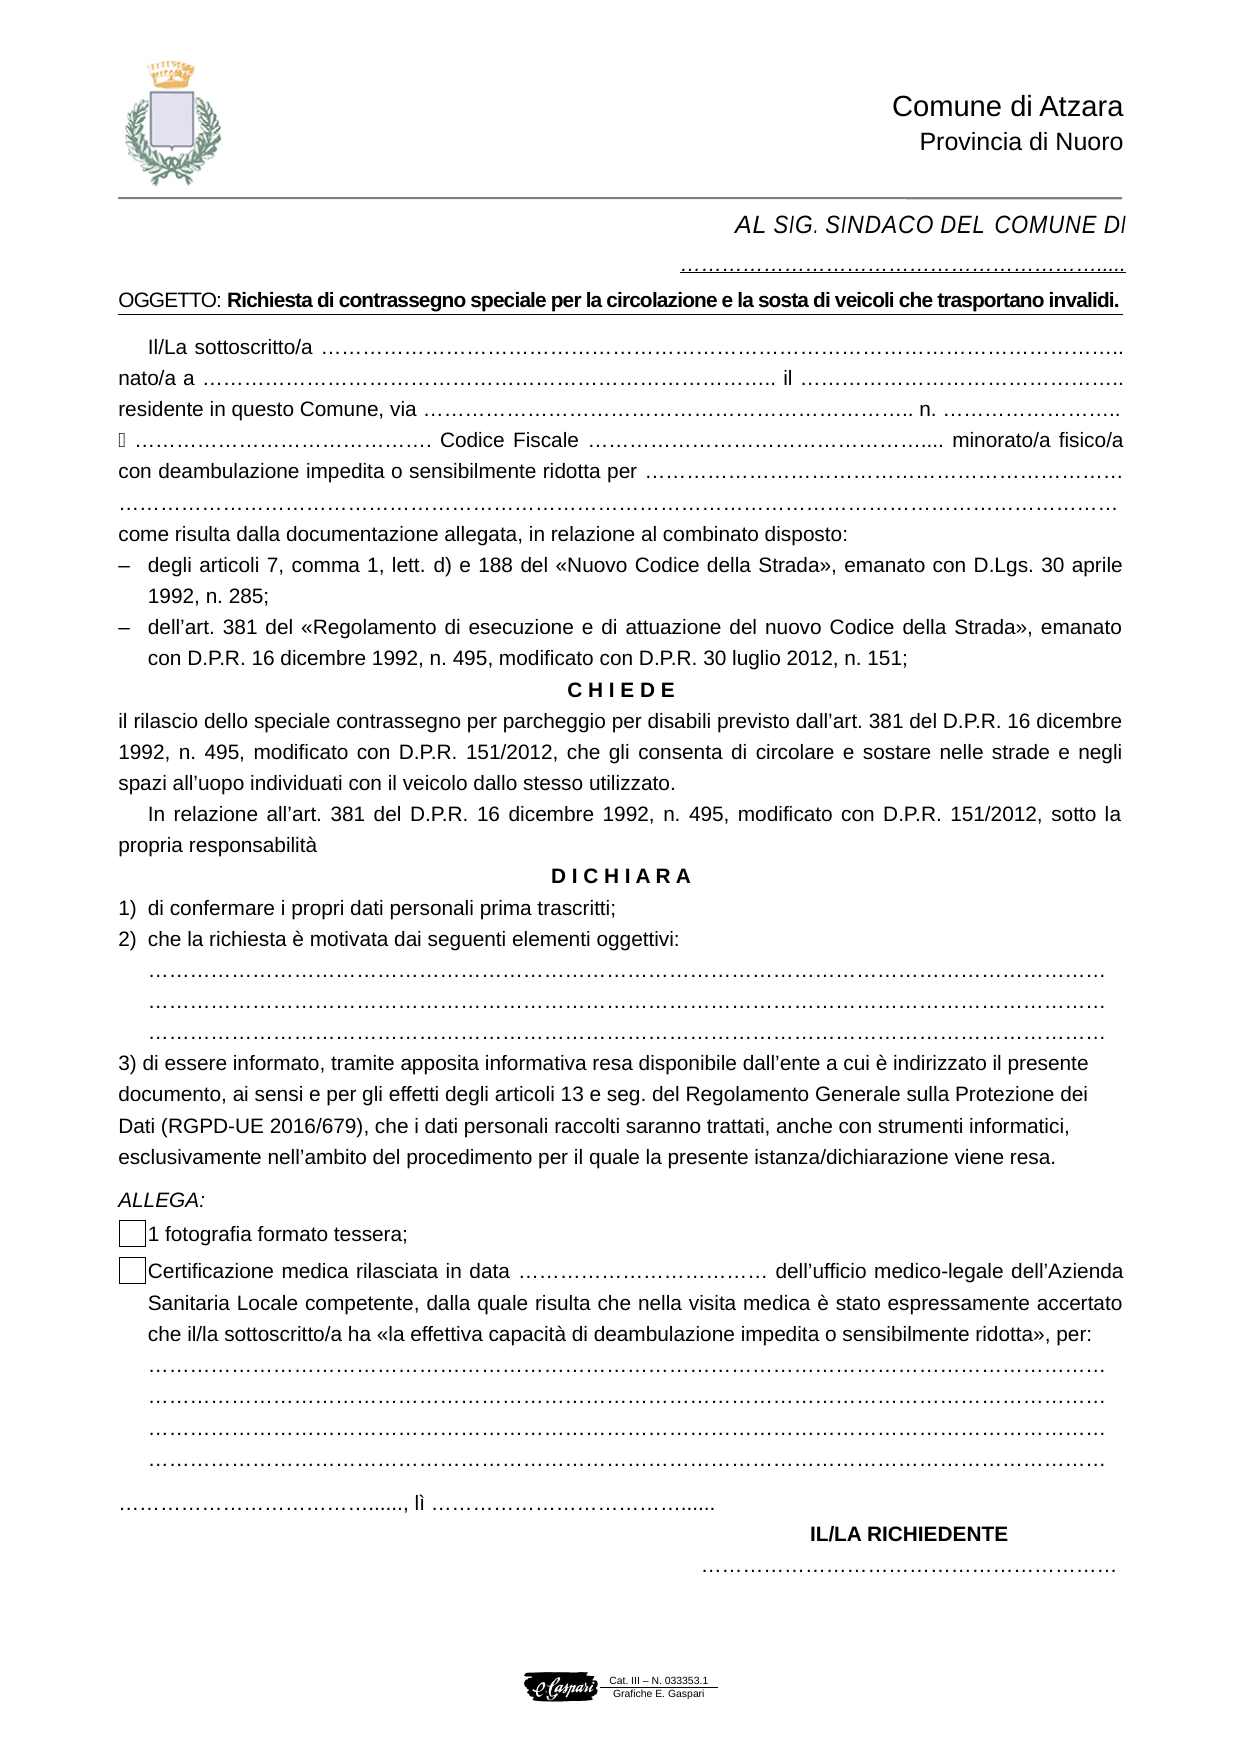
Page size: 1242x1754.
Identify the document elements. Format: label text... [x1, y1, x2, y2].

text D I C H I A R A [118, 864, 1123, 888]
text ……………………………………………………..... [602, 251, 1126, 275]
text ………………………………………………………………………………………………………………………… [148, 958, 1123, 982]
text AL SIG. SINDACO DEL COMUNE DI [561, 210, 1126, 239]
text – dell’art. 381 del «Regolamento di esecuzione e di attuazione del nuovo Codice della Strada», emanato con D.P.R. 16 dicembre 1992, n. 495, modificato con D.P.R. 30 luglio 2012, n. 151; [118, 615, 1123, 670]
text ………………………………………………………………………………………………………………………… ………………………………………………………………………………………………………………………… ………………………………………………………………………………………………………………………… ………………………………………………………………………………………………………………………… [148, 1353, 1123, 1471]
text ………………………………......, lì ………………………………...... [118, 1490, 1123, 1514]
text  ……………………………………. Codice Fiscale ………………………………………….... minorato/a fisico/a con deambulazione impedita o sensibilmente ridotta per …………………………………………………………… ……………………………………………………………………………………………………………………………… [118, 428, 1123, 514]
text 3) di essere informato, tramite apposita informativa resa disponibile dall’ente a cui è indirizzato il presente documento, ai sensi e per gli effetti degli articoli 13 e seg. del Regolamento Generale sulla Protezione dei Dati (RGPD-UE 2016/679), che i dati personali raccolti saranno trattati, anche con strumenti informatici, esclusivamente nell’ambito del procedimento per il quale la presente istanza/dichiarazione viene resa. [118, 1051, 1123, 1168]
picture [122, 58, 224, 189]
text come risulta dalla documentazione allegata, in relazione al combinato disposto: [118, 522, 1123, 546]
text Comune di Atzara [224, 89, 1123, 122]
text OGGETTO: Richiesta di contrassegno speciale per la circolazione e la sosta di veicoli che trasportano invalidi. [118, 288, 1123, 314]
text Certificazione medica rilasciata in data ……………………………… dell’ufficio medico-legale dell’Azienda Sanitaria Locale competente, dalla quale risulta che nella visita medica è stato espressamente accertato che il/la sottoscritto/a ha «la effettiva capacità di deambulazione impedita o sensibilmente ridotta», per: [118, 1256, 1123, 1346]
text In relazione all’art. 381 del D.P.R. 16 dicembre 1992, n. 495, modificato con D.P.R. 151/2012, sotto la propria responsabilità [118, 802, 1123, 857]
text ………………………………………………………………………………………………………………………… [148, 989, 1123, 1013]
text 2) che la richiesta è motivata dai seguenti elementi oggettivi: [118, 927, 1123, 951]
text ALLEGA: [118, 1188, 1123, 1212]
text 1 fotografia formato tessera; [118, 1219, 1123, 1247]
text …………………………………………………… [694, 1553, 1123, 1577]
text il rilascio dello speciale contrassegno per parcheggio per disabili previsto dall’art. 381 del D.P.R. 16 dicembre 1992, n. 495, modificato con D.P.R. 151/2012, che gli consenta di circolare e sostare nelle strade e negli spazi all’uopo individuati con il veicolo dallo stesso utilizzato. [118, 708, 1123, 795]
text Il/La sottoscritto/a …………………………………………………………………………………………………….. nato/a a ……………………………………………………………………….. il ……………………………………….. residente in questo Comune, via …………………………………………………………….. n. …………………….. [118, 335, 1123, 421]
text 1) di confermare i propri dati personali prima trascritti; [118, 895, 1123, 919]
text IL/LA RICHIEDENTE [694, 1521, 1123, 1545]
picture [523, 1671, 598, 1702]
text Provincia di Nuoro [224, 127, 1123, 156]
text C H I E D E [118, 677, 1123, 701]
text ………………………………………………………………………………………………………………………… [148, 1020, 1123, 1044]
text – degli articoli 7, comma 1, lett. d) e 188 del «Nuovo Codice della Strada», emanato con D.Lgs. 30 aprile 1992, n. 285; [118, 553, 1123, 608]
